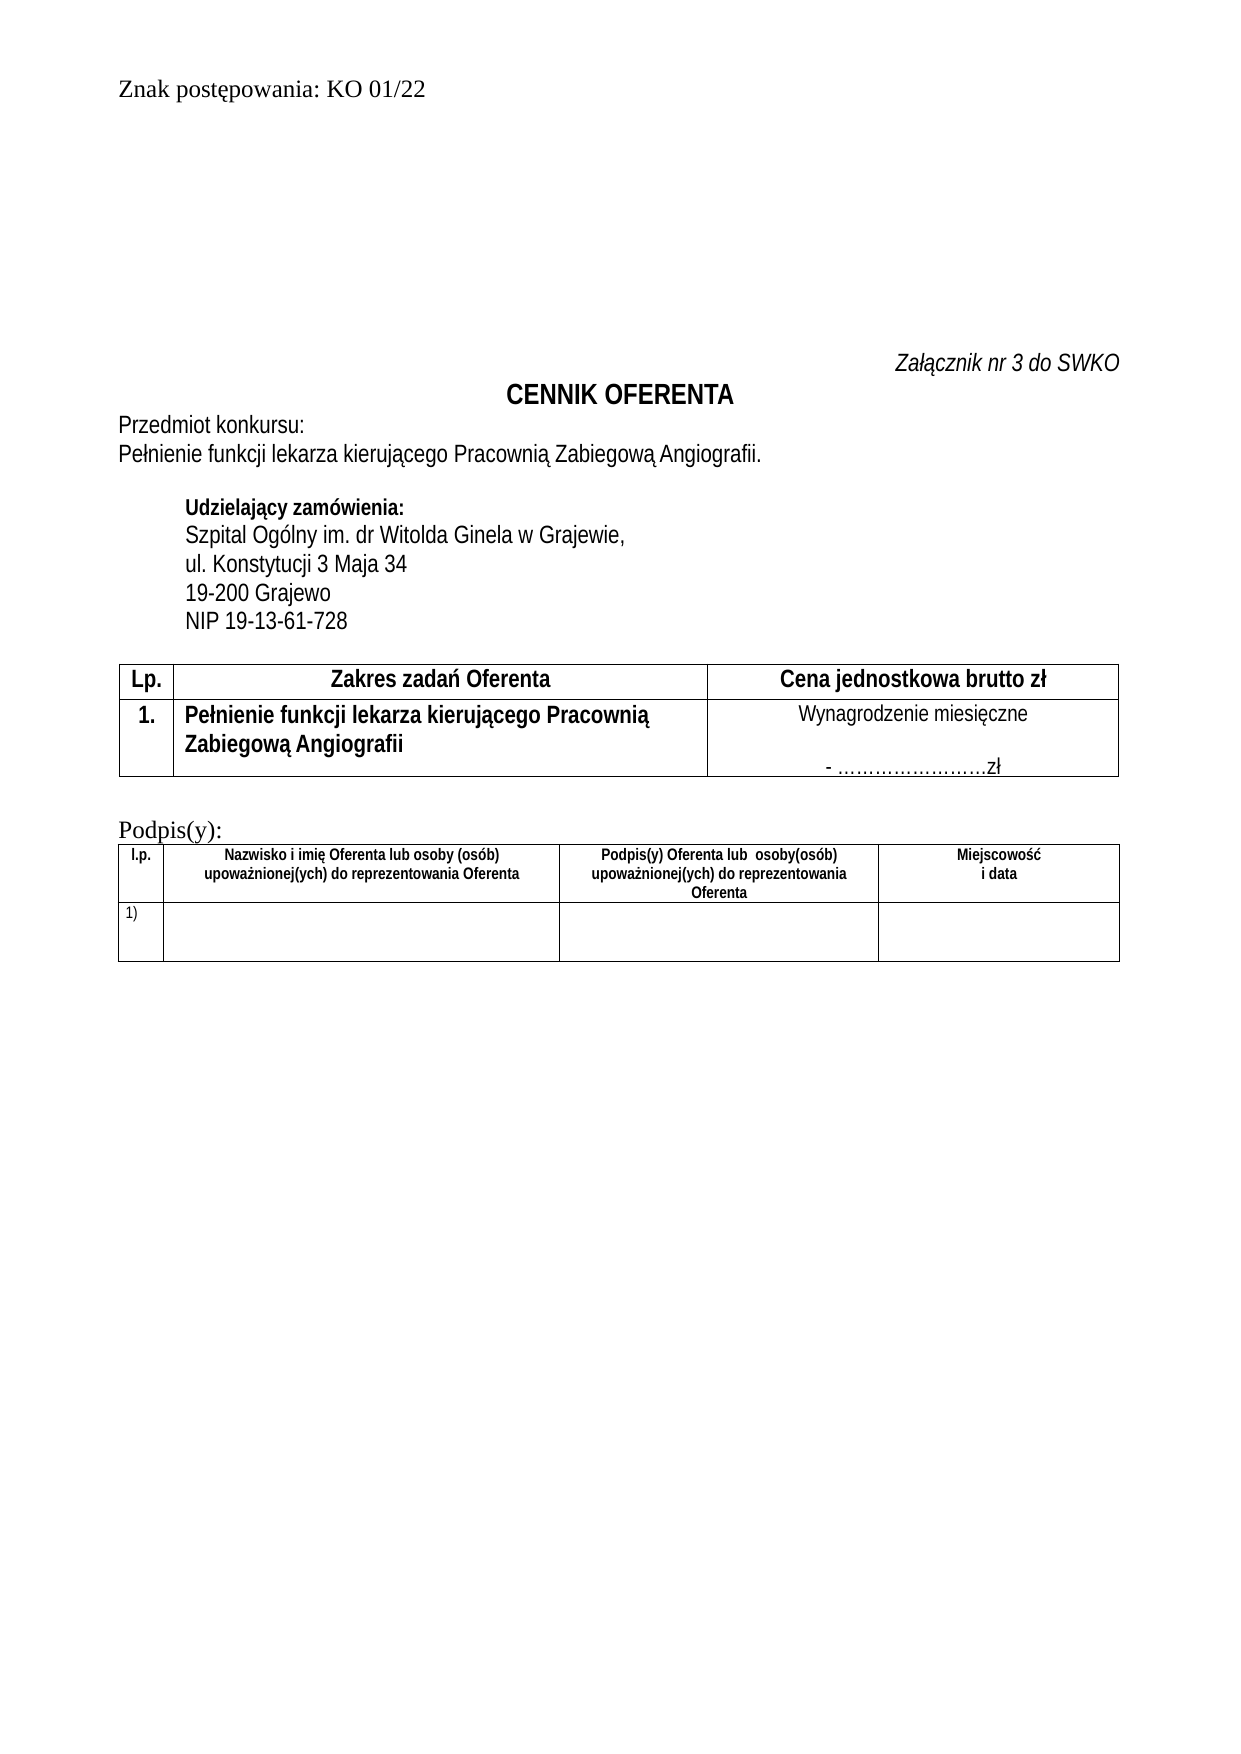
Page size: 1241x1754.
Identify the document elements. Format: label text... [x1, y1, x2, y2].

text Podpis(y): [118, 815, 1122, 844]
table_header l.p. [119, 845, 163, 902]
text Szpital Ogólny im. dr Witolda Ginela w Grajewie, [185, 520, 1122, 549]
text NIP 19-13-61-728 [185, 606, 1122, 635]
table_header Miejscowość i data [879, 845, 1119, 902]
text CENNIK OFERENTA [118, 377, 1122, 410]
subtitle Przedmiot konkursu: [118, 410, 1122, 439]
text 19-200 Grajewo [185, 577, 1122, 606]
table_cell [164, 903, 559, 961]
text ul. Konstytucji 3 Maja 34 [185, 549, 1122, 577]
table_cell 1) [119, 903, 163, 961]
text Załącznik nr 3 do SWKO [118, 348, 1122, 377]
table_header Podpis(y) Oferenta lub osoby(osób) upoważnionej(ych) do reprezentowania Oferenta [560, 845, 878, 902]
table_header Cena jednostkowa brutto zł [708, 665, 1118, 699]
table_cell Pełnienie funkcji lekarza kierującego Pracownią Zabiegową Angiografii [174, 700, 707, 776]
text Udzielający zamówienia: [185, 494, 1122, 520]
table_header Lp. [120, 665, 173, 699]
table_cell 1. [120, 700, 173, 776]
subtitle Pełnienie funkcji lekarza kierującego Pracownią Zabiegową Angiografii. [118, 439, 1122, 467]
table_cell [560, 903, 878, 961]
table_header Nazwisko i imię Oferenta lub osoby (osób) upoważnionej(ych) do reprezentowania Oferenta [164, 845, 559, 902]
table_cell Wynagrodzenie miesięczne - ……………………zł [708, 700, 1118, 776]
table_cell [879, 903, 1119, 961]
table_header Zakres zadań Oferenta [174, 665, 707, 699]
